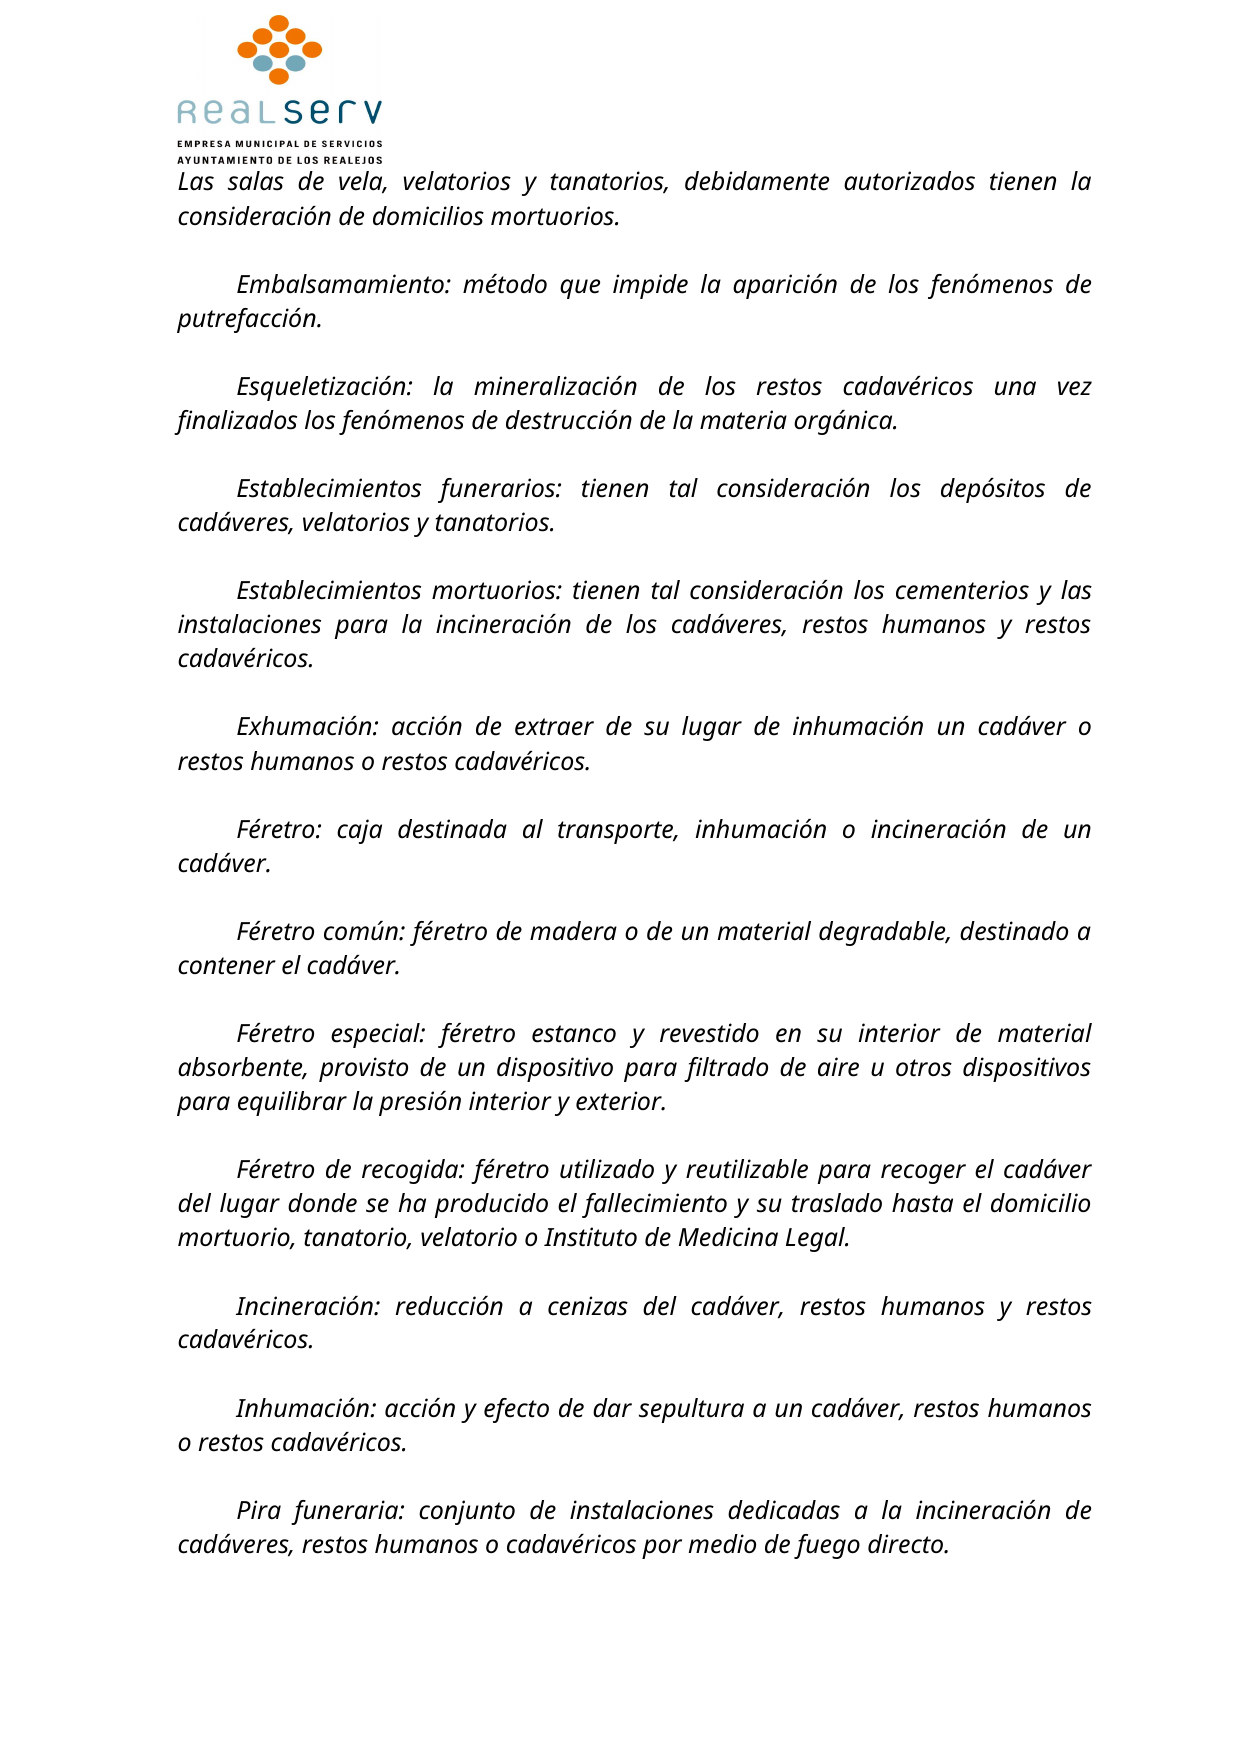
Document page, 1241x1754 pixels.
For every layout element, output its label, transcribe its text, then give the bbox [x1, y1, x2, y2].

text Féretro común: féretro de madera o de un material degradable, destinado a contener el cadáver. [177, 913, 1096, 982]
text Esqueletización: la mineralización de los restos cadavéricos una vez finalizados los fenómenos de destrucción de la materia orgánica. [177, 368, 1096, 437]
text Pira funeraria: conjunto de instalaciones dedicadas a la incineración de cadáveres, restos humanos o cadavéricos por medio de fuego directo. [177, 1492, 1096, 1561]
text Féretro de recogida: féretro utilizado y reutilizable para recoger el cadáver del lugar donde se ha producido el fallecimiento y su traslado hasta el domicilio mortuorio, tanatorio, velatorio o Instituto de Medicina Legal. [177, 1152, 1096, 1254]
text Féretro: caja destinada al transporte, inhumación o incineración de un cadáver. [177, 811, 1096, 879]
text Embalsamamiento: método que impide la aparición de los fenómenos de putrefacción. [177, 266, 1096, 334]
text Féretro especial: féretro estanco y revestido en su interior de material absorbente, provisto de un dispositivo para filtrado de aire u otros dispositivos para equilibrar la presión interior y exterior. [177, 1016, 1096, 1118]
text Incineración: reducción a cenizas del cadáver, restos humanos y restos cadavéricos. [177, 1288, 1096, 1356]
text Las salas de vela, velatorios y tanatorios, debidamente autorizados tienen la consideración de domicilios mortuorios. [177, 103, 1096, 232]
text Inhumación: acción y efecto de dar sepultura a un cadáver, restos humanos o restos cadavéricos. [177, 1390, 1096, 1458]
text Establecimientos funerarios: tienen tal consideración los depósitos de cadáveres, velatorios y tanatorios. [177, 471, 1096, 539]
text Establecimientos mortuorios: tienen tal consideración los cementerios y las instalaciones para la incineración de los cadáveres, restos humanos y restos cadavéricos. [177, 573, 1096, 675]
text Exhumación: acción de extraer de su lugar de inhumación un cadáver o restos humanos o restos cadavéricos. [177, 709, 1096, 777]
